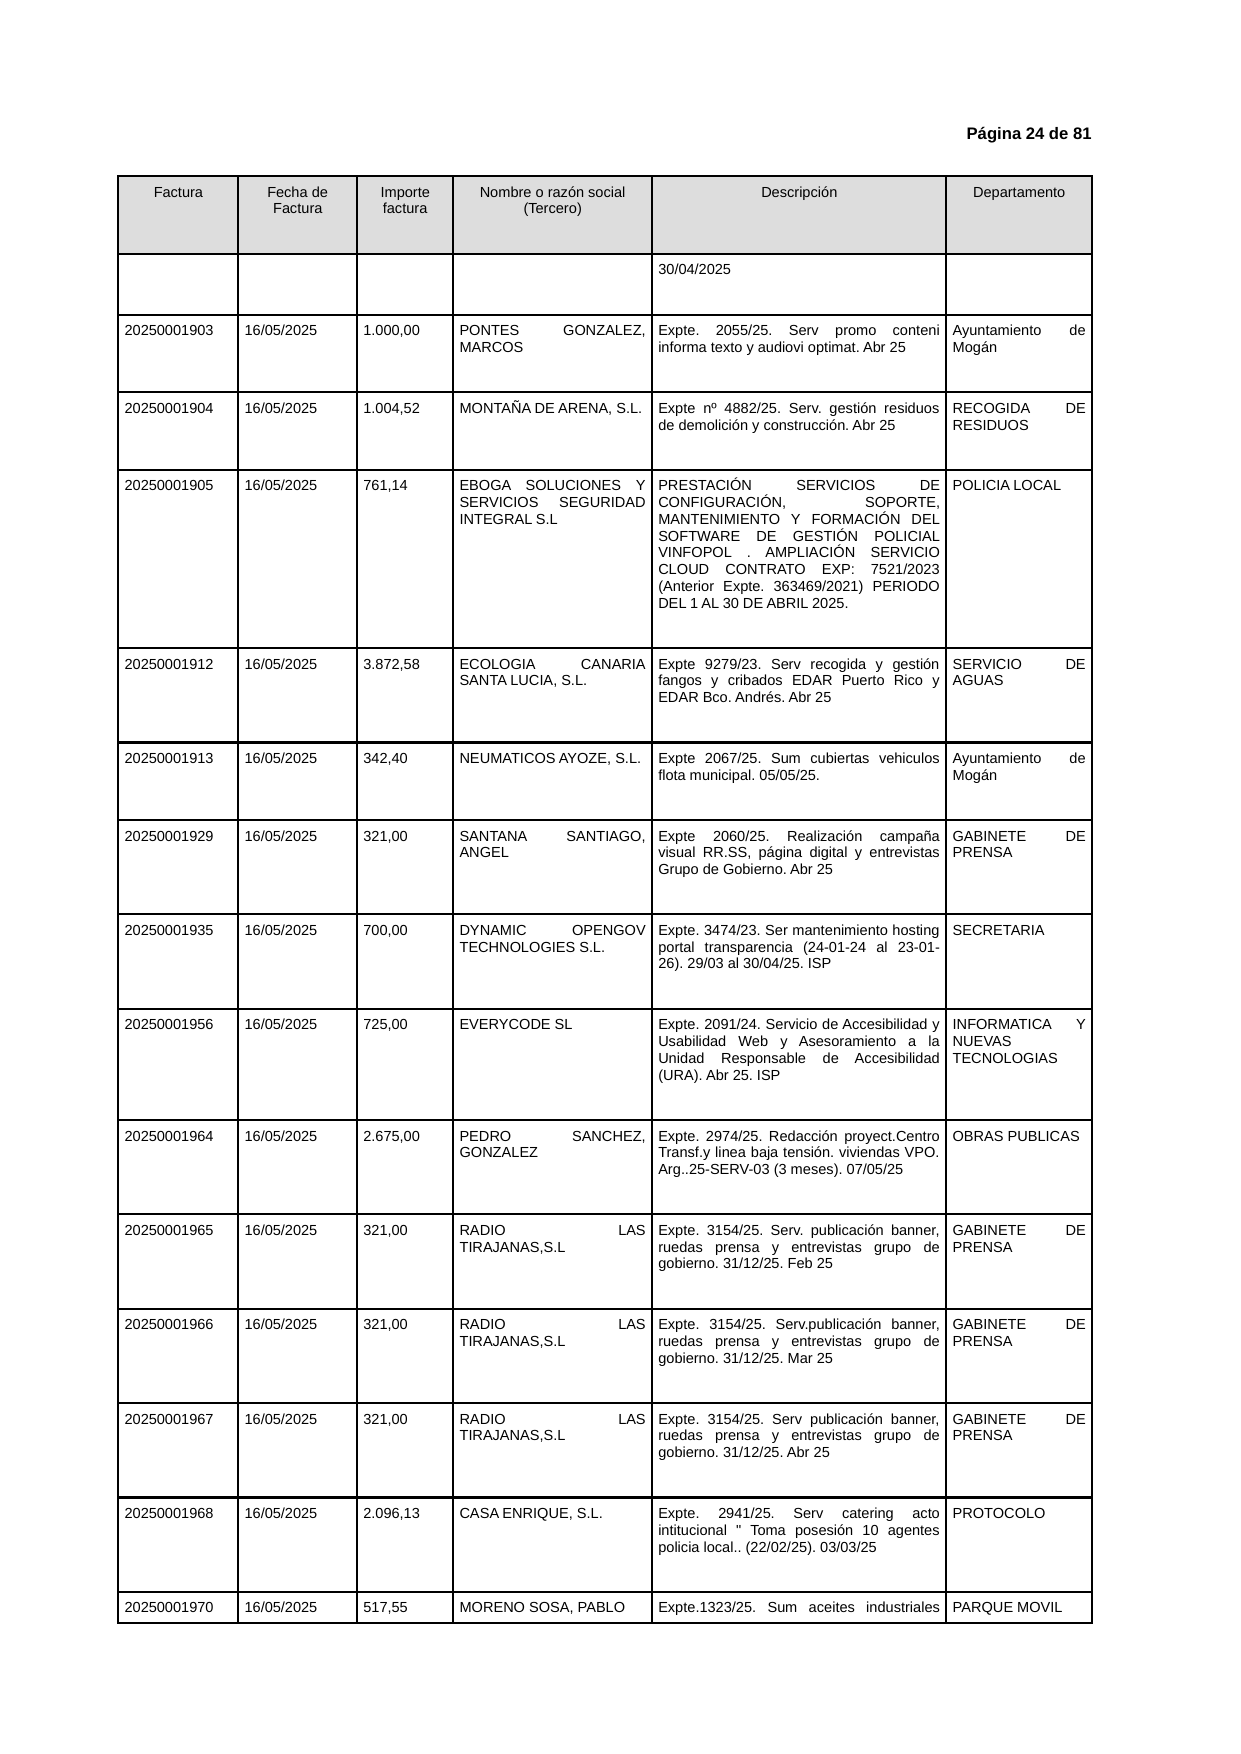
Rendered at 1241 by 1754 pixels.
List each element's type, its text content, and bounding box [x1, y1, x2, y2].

table_cell EVERYCODE SL [454, 1010, 651, 1119]
table_cell 16/05/2025 [239, 1404, 356, 1496]
table_cell 20250001903 [119, 316, 237, 391]
table_cell Expte nº 4882/25. Serv. gestión residuos de demolición y construcción. Abr 25 [653, 393, 945, 469]
table_cell [239, 255, 356, 313]
table_cell 20250001965 [119, 1215, 237, 1308]
table_cell 3.872,58 [358, 649, 452, 741]
table_cell 20250001970 [119, 1593, 237, 1622]
table_cell SANTANA SANTIAGO, ANGEL [454, 821, 651, 913]
table_cell PARQUE MOVIL [947, 1593, 1091, 1622]
table_cell Expte. 3154/25. Serv. publicación banner, ruedas prensa y entrevistas grupo de gobierno. 31/12/25. Feb 25 [653, 1215, 945, 1308]
table_cell Expte 2060/25. Realización campaña visual RR.SS, página digital y entrevistas Grupo de Gobierno. Abr 25 [653, 821, 945, 913]
table_cell Expte. 3154/25. Serv.publicación banner, ruedas prensa y entrevistas grupo de gobierno. 31/12/25. Mar 25 [653, 1310, 945, 1402]
table_header Fecha de Factura [239, 177, 356, 253]
table_cell 321,00 [358, 1404, 452, 1496]
table_cell 16/05/2025 [239, 1310, 356, 1402]
table_cell ECOLOGIA CANARIA SANTA LUCIA, S.L. [454, 649, 651, 741]
table_cell 342,40 [358, 744, 452, 819]
table_cell 16/05/2025 [239, 471, 356, 647]
table_cell 321,00 [358, 1215, 452, 1308]
table_cell Expte. 2091/24. Servicio de Accesibilidad y Usabilidad Web y Asesoramiento a la Unidad Responsable de Accesibilidad (URA). Abr 25. ISP [653, 1010, 945, 1119]
table_cell NEUMATICOS AYOZE, S.L. [454, 744, 651, 819]
table_header Nombre o razón social (Tercero) [454, 177, 651, 253]
table_cell PRESTACIÓN SERVICIOS DE CONFIGURACIÓN, SOPORTE, MANTENIMIENTO Y FORMACIÓN DEL SOFTWARE DE GESTIÓN POLICIAL VINFOPOL . AMPLIACIÓN SERVICIO CLOUD CONTRATO EXP: 7521/2023 (Anterior Expte. 363469/2021) PERIODO DEL 1 AL 30 DE ABRIL 2025. [653, 471, 945, 647]
table_cell GABINETE DE PRENSA [947, 1310, 1091, 1402]
table_cell 20250001967 [119, 1404, 237, 1496]
table_cell 20250001905 [119, 471, 237, 647]
table_cell 20250001912 [119, 649, 237, 741]
table_cell 20250001966 [119, 1310, 237, 1402]
table_cell 321,00 [358, 1310, 452, 1402]
table_cell 1.004,52 [358, 393, 452, 469]
table_cell GABINETE DE PRENSA [947, 1404, 1091, 1496]
table_cell [947, 255, 1091, 313]
table_cell POLICIA LOCAL [947, 471, 1091, 647]
table_cell SERVICIO DE AGUAS [947, 649, 1091, 741]
table_cell 16/05/2025 [239, 1593, 356, 1622]
table_cell [454, 255, 651, 313]
table_cell Expte. 2974/25. Redacción proyect.Centro Transf.y linea baja tensión. viviendas VPO. Arg..25-SERV-03 (3 meses). 07/05/25 [653, 1121, 945, 1213]
table_cell 321,00 [358, 821, 452, 913]
table_cell [119, 255, 237, 313]
table_cell PONTES GONZALEZ, MARCOS [454, 316, 651, 391]
table_cell OBRAS PUBLICAS [947, 1121, 1091, 1213]
table_cell DYNAMIC OPENGOV TECHNOLOGIES S.L. [454, 915, 651, 1008]
table_cell 20250001929 [119, 821, 237, 913]
table_cell 1.000,00 [358, 316, 452, 391]
table_cell EBOGA SOLUCIONES Y SERVICIOS SEGURIDAD INTEGRAL S.L [454, 471, 651, 647]
table_cell Ayuntamiento de Mogán [947, 744, 1091, 819]
table_cell [358, 255, 452, 313]
table_cell 16/05/2025 [239, 1499, 356, 1591]
table_cell Expte. 3474/23. Ser mantenimiento hosting portal transparencia (24-01-24 al 23-01-26). 29/03 al 30/04/25. ISP [653, 915, 945, 1008]
table_cell CASA ENRIQUE, S.L. [454, 1499, 651, 1591]
table_cell 16/05/2025 [239, 649, 356, 741]
table_cell GABINETE DE PRENSA [947, 821, 1091, 913]
table_cell INFORMATICA Y NUEVAS TECNOLOGIAS [947, 1010, 1091, 1119]
table_cell Ayuntamiento de Mogán [947, 316, 1091, 391]
table_cell GABINETE DE PRENSA [947, 1215, 1091, 1308]
table_cell 16/05/2025 [239, 1121, 356, 1213]
table_cell 20250001968 [119, 1499, 237, 1591]
table_cell 16/05/2025 [239, 1010, 356, 1119]
table_cell MONTAÑA DE ARENA, S.L. [454, 393, 651, 469]
table_cell Expte.1323/25. Sum aceites industriales [653, 1593, 945, 1622]
table_cell Expte 2067/25. Sum cubiertas vehiculos flota municipal. 05/05/25. [653, 744, 945, 819]
table_cell 2.675,00 [358, 1121, 452, 1213]
table_cell Expte. 2941/25. Serv catering acto intitucional " Toma posesión 10 agentes policia local.. (22/02/25). 03/03/25 [653, 1499, 945, 1591]
table_cell 20250001913 [119, 744, 237, 819]
table_cell RADIO LAS TIRAJANAS,S.L [454, 1215, 651, 1308]
table_header Factura [119, 177, 237, 253]
table_cell 20250001904 [119, 393, 237, 469]
table_header Importe factura [358, 177, 452, 253]
table_cell Expte 9279/23. Serv recogida y gestión fangos y cribados EDAR Puerto Rico y EDAR Bco. Andrés. Abr 25 [653, 649, 945, 741]
table_cell Expte. 2055/25. Serv promo conteni informa texto y audiovi optimat. Abr 25 [653, 316, 945, 391]
table_cell Expte. 3154/25. Serv publicación banner, ruedas prensa y entrevistas grupo de gobierno. 31/12/25. Abr 25 [653, 1404, 945, 1496]
table_cell 2.096,13 [358, 1499, 452, 1591]
table_cell 16/05/2025 [239, 915, 356, 1008]
table_cell 16/05/2025 [239, 821, 356, 913]
table_cell RADIO LAS TIRAJANAS,S.L [454, 1404, 651, 1496]
table_cell 725,00 [358, 1010, 452, 1119]
table_cell 16/05/2025 [239, 316, 356, 391]
table_cell 16/05/2025 [239, 393, 356, 469]
table_cell 20250001964 [119, 1121, 237, 1213]
table_cell 20250001956 [119, 1010, 237, 1119]
table_cell MORENO SOSA, PABLO [454, 1593, 651, 1622]
table_cell 16/05/2025 [239, 744, 356, 819]
table_header Descripción [653, 177, 945, 253]
table_cell 517,55 [358, 1593, 452, 1622]
table_cell 16/05/2025 [239, 1215, 356, 1308]
table_cell 20250001935 [119, 915, 237, 1008]
table_cell RECOGIDA DE RESIDUOS [947, 393, 1091, 469]
table_header Departamento [947, 177, 1091, 253]
table_cell 30/04/2025 [653, 255, 945, 313]
table_cell PEDRO SANCHEZ, GONZALEZ [454, 1121, 651, 1213]
table_cell SECRETARIA [947, 915, 1091, 1008]
table_cell PROTOCOLO [947, 1499, 1091, 1591]
table_cell RADIO LAS TIRAJANAS,S.L [454, 1310, 651, 1402]
table_cell 700,00 [358, 915, 452, 1008]
table_cell 761,14 [358, 471, 452, 647]
